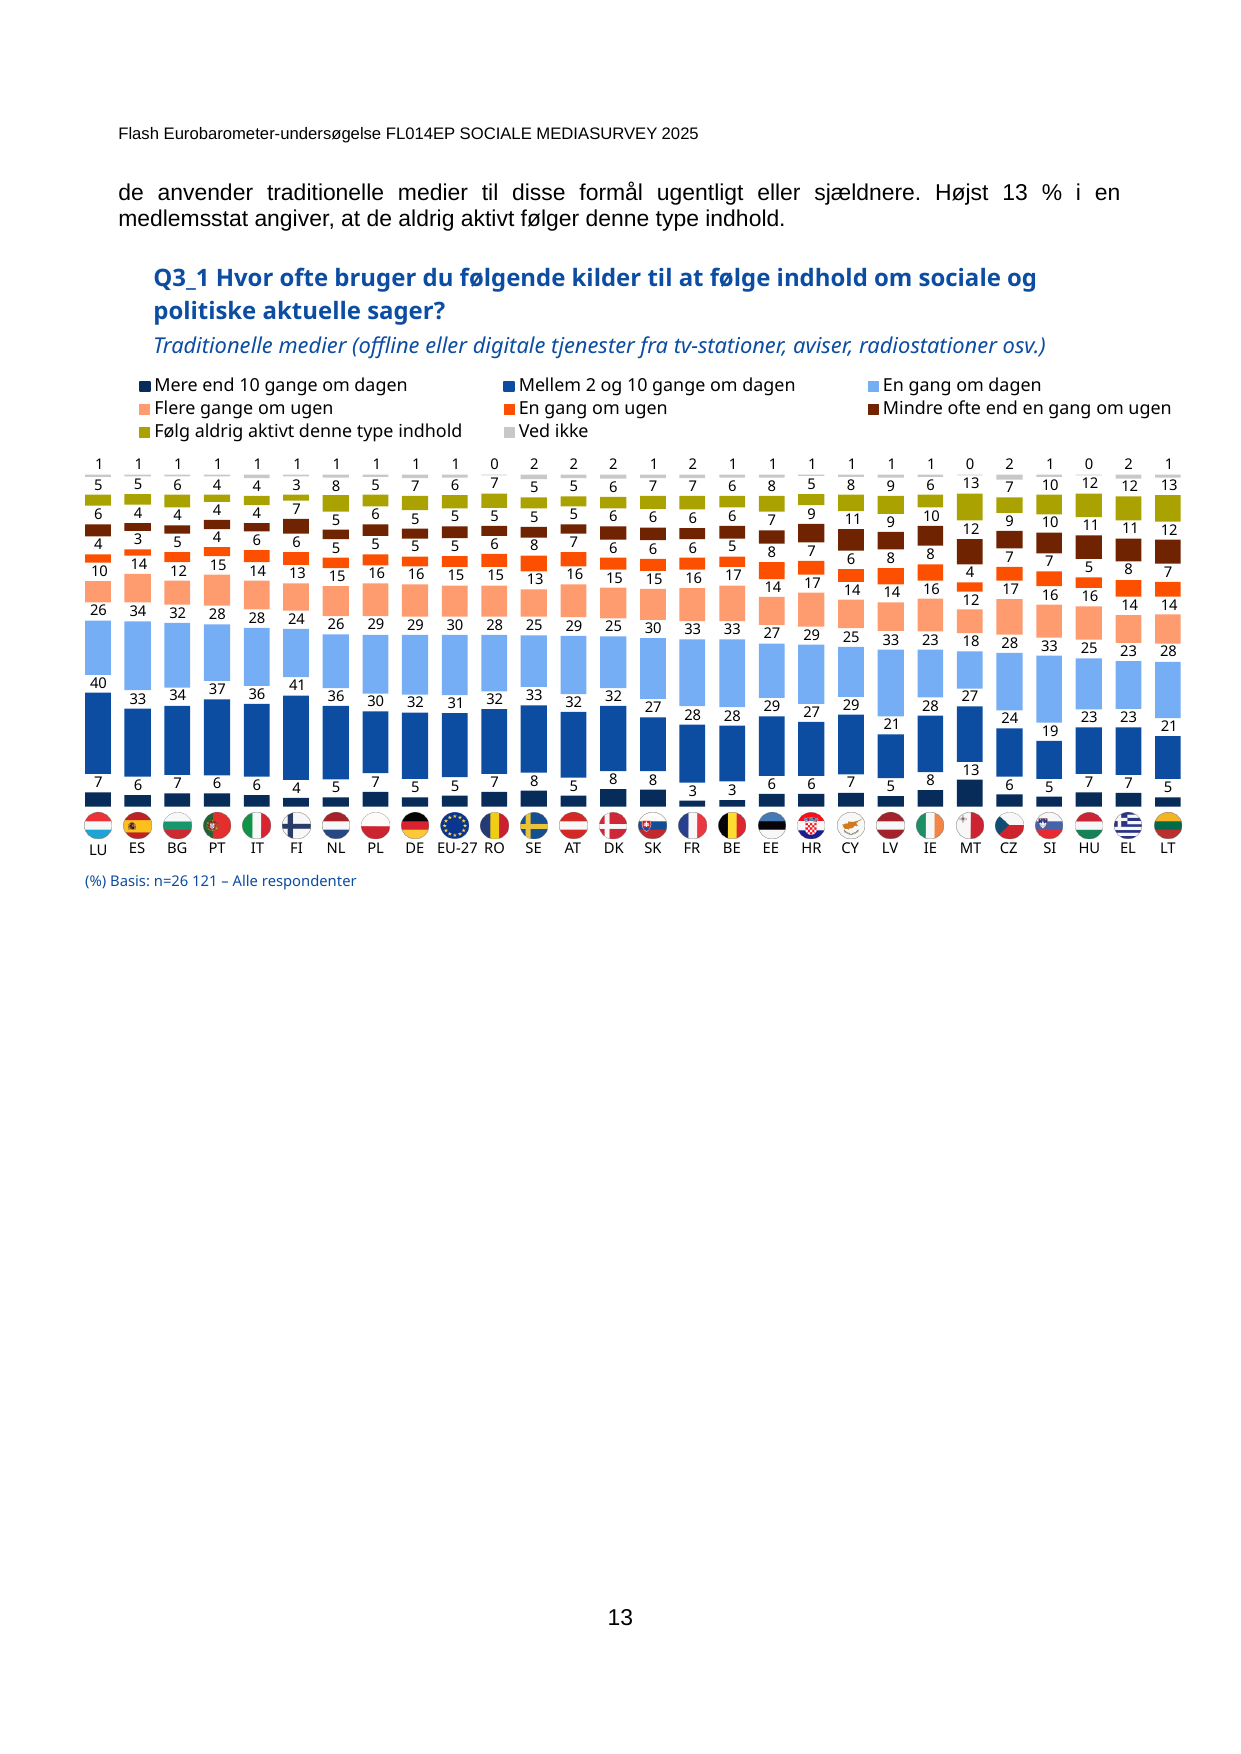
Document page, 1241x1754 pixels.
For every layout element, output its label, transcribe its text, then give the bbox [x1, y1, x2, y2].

picture [1035, 812, 1063, 839]
picture [1114, 812, 1142, 839]
picture [718, 812, 746, 839]
picture [559, 812, 588, 839]
picture [401, 812, 429, 839]
picture [916, 812, 944, 839]
picture [797, 812, 825, 839]
picture [282, 812, 311, 839]
picture [480, 812, 509, 839]
picture [361, 812, 390, 839]
picture [678, 812, 707, 839]
picture [322, 812, 350, 839]
picture [876, 812, 905, 839]
picture [956, 812, 984, 839]
picture [837, 812, 865, 839]
picture [758, 812, 786, 839]
picture [1075, 812, 1103, 839]
picture [599, 812, 627, 839]
picture [520, 812, 548, 839]
picture [638, 812, 667, 839]
text de anvender traditionelle medier til disse formål ugentligt eller sjældnere. Højst 13 % i en medlemsstat angiver, at de aldrig aktivt følger denne type indhold. [118, 179, 1122, 231]
picture [84, 812, 112, 839]
picture [1154, 812, 1182, 839]
picture [242, 812, 271, 839]
picture [203, 812, 231, 839]
picture [995, 812, 1024, 839]
picture [163, 812, 192, 839]
picture [440, 812, 469, 839]
picture [123, 812, 152, 839]
